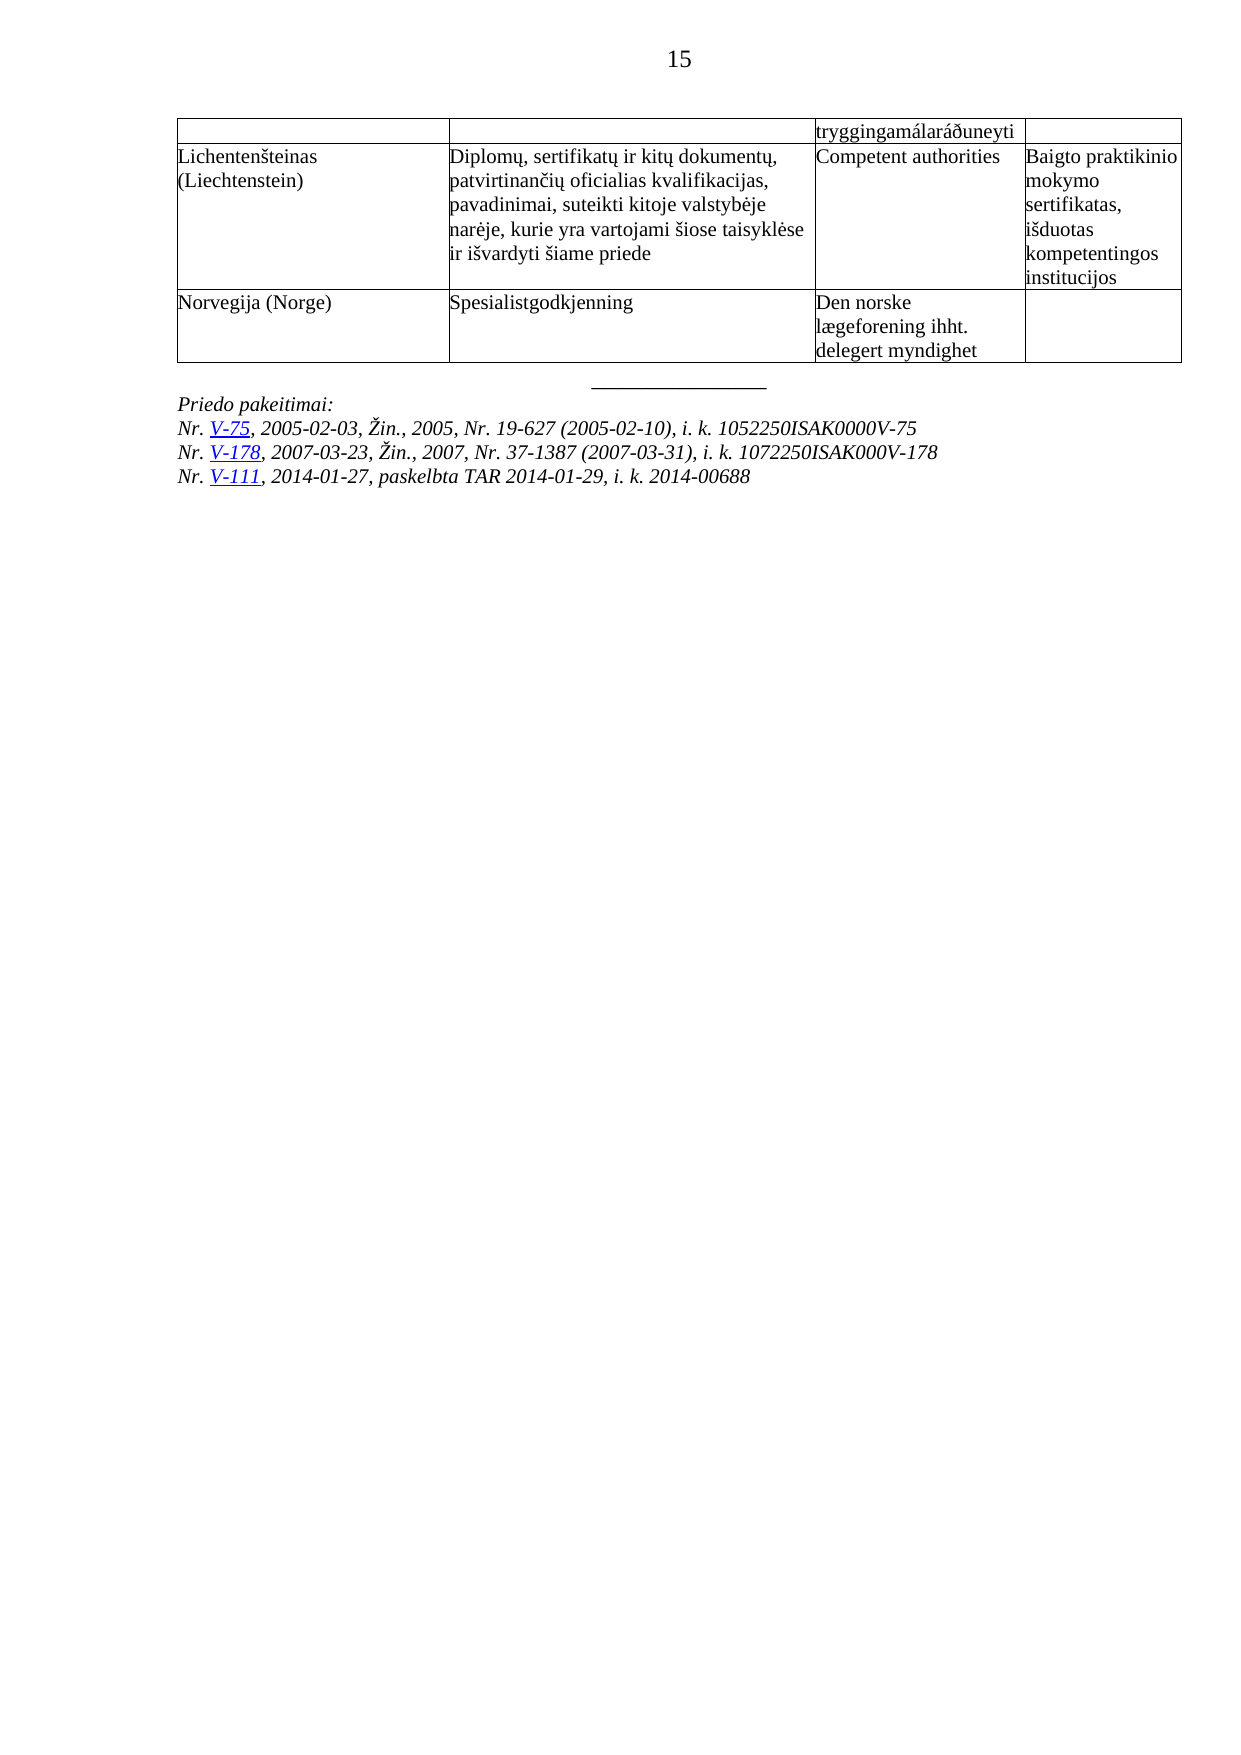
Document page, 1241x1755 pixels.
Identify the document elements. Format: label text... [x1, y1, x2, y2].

text Priedo pakeitimai: [177, 392, 1181, 416]
table_cell Norvegija (Norge) [178, 290, 449, 362]
table_cell [1026, 119, 1181, 143]
table_cell [450, 119, 815, 143]
table_cell Spesialistgodkjenning [450, 290, 815, 362]
text Nr. V-75, 2005-02-03, Žin., 2005, Nr. 19-627 (2005-02-10), i. k. 1052250ISAK0000V-75 [177, 416, 1181, 440]
text Nr. V-111, 2014-01-27, paskelbta TAR 2014-01-29, i. k. 2014-00688 [177, 464, 1181, 488]
table_cell Competent authorities [816, 144, 1025, 289]
text Nr. V-178, 2007-03-23, Žin., 2007, Nr. 37-1387 (2007-03-31), i. k. 1072250ISAK000V-178 [177, 440, 1181, 464]
text ______________ [177, 363, 1181, 392]
table_cell Diplomų, sertifikatų ir kitų dokumentų, patvirtinančių oficialias kvalifikacijas, pavadinimai, suteikti kitoje valstybėje narėje, kurie yra vartojami šiose taisyklėse ir išvardyti šiame priede [450, 144, 815, 289]
table_cell tryggingamálaráðuneyti [816, 119, 1025, 143]
table_cell Lichentenšteinas (Liechtenstein) [178, 144, 449, 289]
table_cell [1026, 290, 1181, 362]
table_cell Baigto praktikinio mokymo sertifikatas, išduotas kompetentingos institucijos [1026, 144, 1181, 289]
table_cell Den norske lægeforening ihht. delegert myndighet [816, 290, 1025, 362]
table_cell [178, 119, 449, 143]
